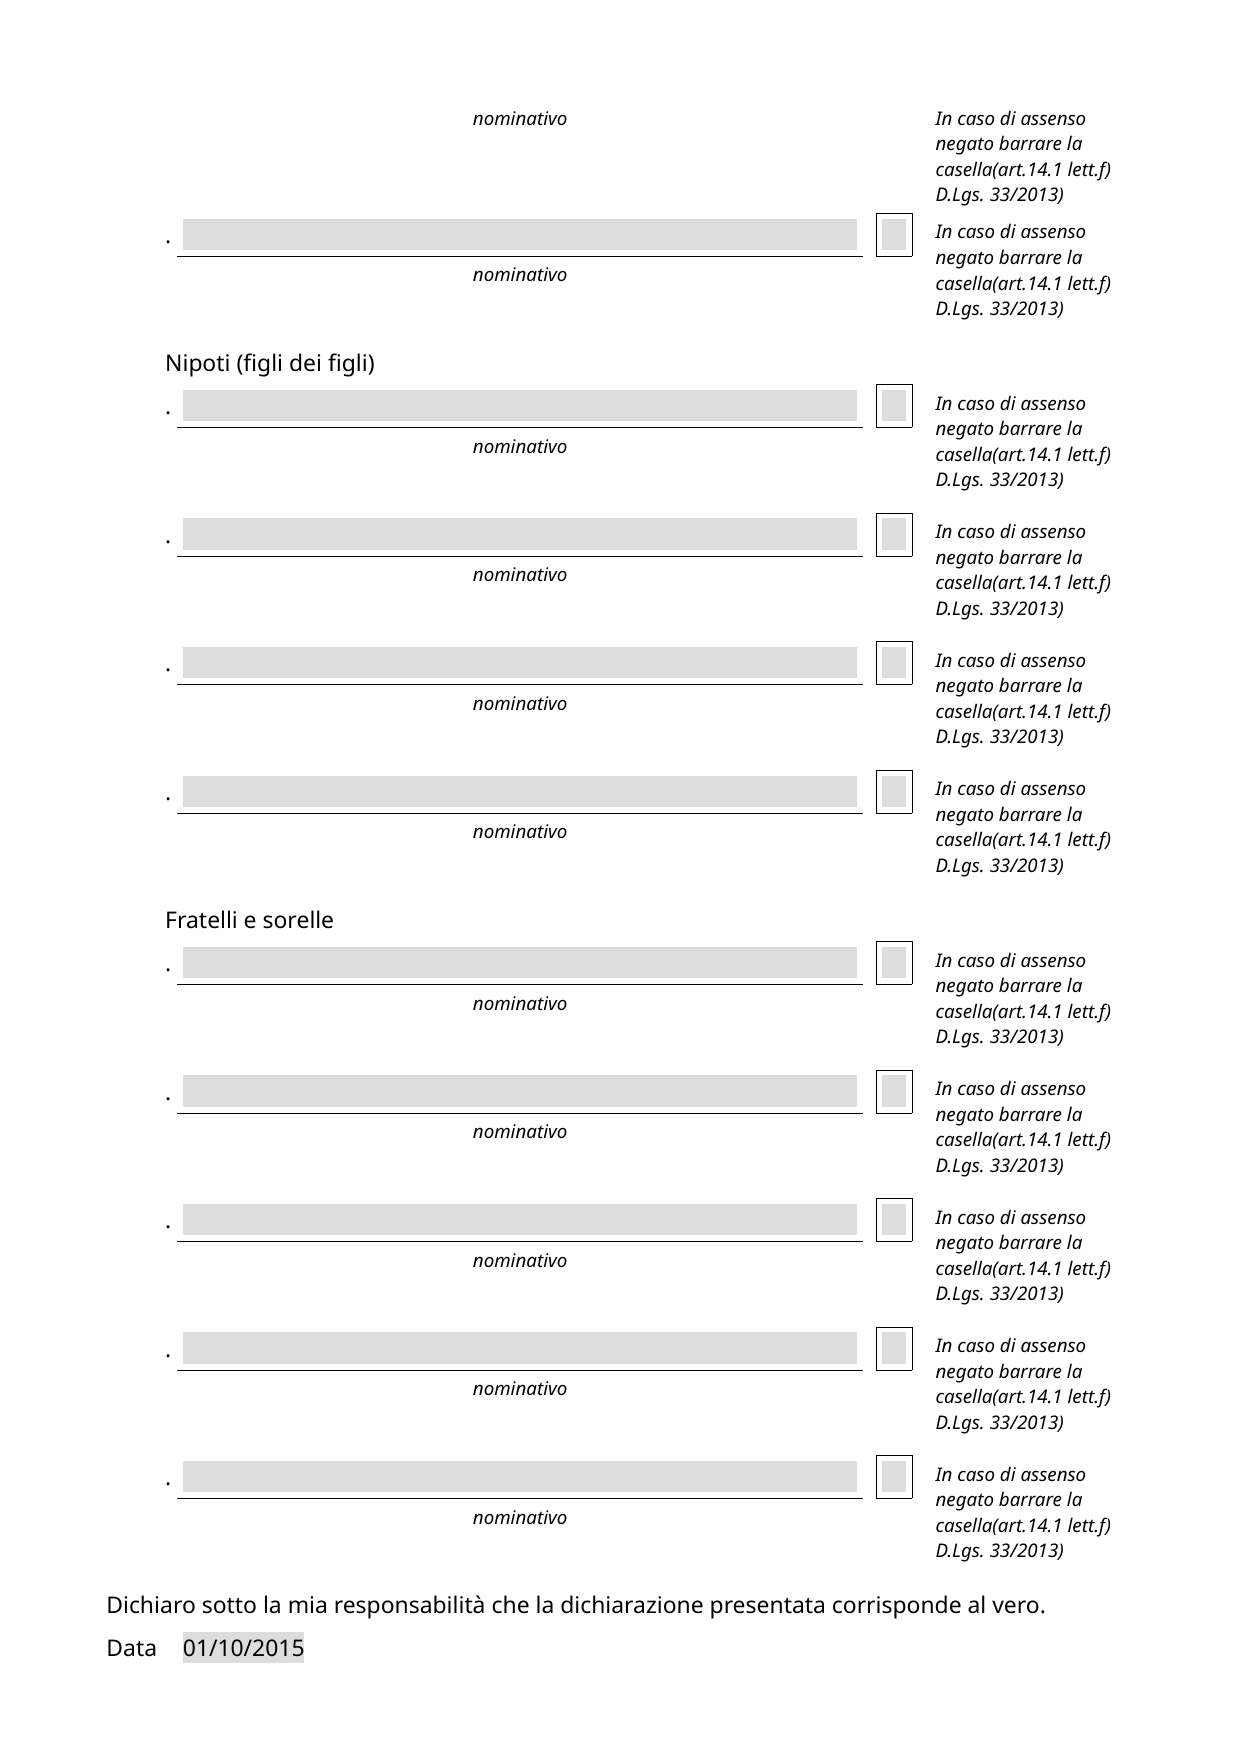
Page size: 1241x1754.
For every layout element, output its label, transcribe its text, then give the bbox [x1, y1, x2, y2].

table_cell [100, 898, 124, 941]
table_cell [912, 1626, 929, 1669]
table_cell [930, 341, 1142, 384]
table_cell [124, 1284, 159, 1327]
table_cell [100, 1541, 124, 1584]
table_cell [124, 813, 159, 856]
table_cell [100, 984, 124, 1027]
table_cell . [159, 1455, 177, 1498]
table_cell nominativo [177, 428, 863, 513]
table_cell [159, 1027, 177, 1069]
table_cell [159, 1370, 177, 1412]
table_cell [876, 99, 912, 213]
table_cell . [159, 1070, 177, 1112]
table_cell [100, 1370, 124, 1412]
table_cell [100, 1155, 124, 1198]
table_cell [100, 1241, 124, 1284]
table_cell [177, 1327, 863, 1369]
table_cell [913, 770, 929, 813]
table_cell [100, 142, 124, 213]
table_cell [124, 684, 159, 727]
table_cell [912, 256, 929, 299]
table_cell [100, 813, 124, 856]
table_cell [159, 1541, 177, 1584]
table_cell In caso di assenso negato barrare la casella(art.14.1 lett.f) D.Lgs. 33/2013) [930, 513, 1142, 641]
table_cell [912, 1284, 929, 1327]
table_cell [876, 1155, 912, 1198]
table_cell [177, 641, 863, 684]
table_cell [177, 1198, 863, 1241]
table_cell [100, 470, 124, 513]
table_cell In caso di assenso negato barrare la casella(art.14.1 lett.f) D.Lgs. 33/2013) [930, 99, 1142, 213]
table_cell [912, 727, 929, 770]
table_cell [912, 427, 929, 470]
table_cell In caso di assenso negato barrare la casella(art.14.1 lett.f) D.Lgs. 33/2013) [930, 213, 1142, 341]
table_cell [930, 898, 1142, 941]
table_cell [913, 1455, 929, 1498]
table_cell [177, 1455, 863, 1498]
table_cell [177, 213, 863, 256]
table_cell [124, 1455, 159, 1498]
table_cell In caso di assenso negato barrare la casella(art.14.1 lett.f) D.Lgs. 33/2013) [930, 770, 1142, 898]
table_cell [877, 514, 912, 556]
table_cell [876, 599, 912, 641]
table_cell [124, 1541, 159, 1584]
table_cell [876, 727, 912, 770]
table_cell [124, 427, 159, 470]
table_cell [913, 384, 929, 427]
table_cell [913, 1070, 929, 1112]
table_cell In caso di assenso negato barrare la casella(art.14.1 lett.f) D.Lgs. 33/2013) [930, 1198, 1142, 1327]
table_cell [876, 1284, 912, 1327]
table_cell [912, 470, 929, 513]
table_cell [930, 1626, 1142, 1669]
table_cell [124, 99, 159, 142]
table_cell [913, 941, 929, 984]
table_cell [124, 599, 159, 641]
table_cell [877, 1199, 912, 1241]
table_cell [124, 384, 159, 427]
table_cell [100, 1027, 124, 1069]
table_cell 01/10/2015 [177, 1626, 863, 1669]
table_cell [912, 599, 929, 641]
table_cell [177, 384, 863, 427]
table_cell . [159, 941, 177, 984]
table_cell [159, 684, 177, 727]
table_cell [100, 1198, 124, 1241]
table_cell [124, 1327, 159, 1369]
table_cell [124, 1498, 159, 1541]
table_cell [876, 1242, 912, 1284]
table_cell [100, 556, 124, 598]
table_cell [876, 685, 912, 727]
table_cell [159, 1155, 177, 1198]
table_cell [912, 1370, 929, 1412]
table_cell [913, 1198, 929, 1241]
table_cell [124, 727, 159, 770]
table_cell [912, 1155, 929, 1198]
table_cell [100, 427, 124, 470]
table_cell [100, 1498, 124, 1541]
table_cell [124, 1413, 159, 1455]
table_cell [913, 513, 929, 556]
table_cell [876, 1626, 912, 1669]
table_cell [912, 684, 929, 727]
table_cell [159, 1241, 177, 1284]
table_cell [913, 641, 929, 684]
table_cell [124, 1155, 159, 1198]
table_cell . [159, 384, 177, 427]
table_cell [100, 1113, 124, 1155]
table_cell [863, 1027, 876, 1069]
table_cell [100, 256, 124, 299]
table_cell [124, 856, 159, 898]
table_cell [159, 813, 177, 856]
table_cell nominativo [177, 1114, 863, 1198]
table_cell [124, 299, 159, 341]
table_cell [159, 599, 177, 641]
table_cell [100, 641, 124, 684]
table_cell [124, 941, 159, 984]
table_cell [159, 470, 177, 513]
table_cell . [159, 213, 177, 256]
table_cell [100, 384, 124, 427]
table_cell In caso di assenso negato barrare la casella(art.14.1 lett.f) D.Lgs. 33/2013) [930, 941, 1142, 1069]
table_cell [100, 941, 124, 984]
table_cell [159, 1413, 177, 1455]
table_cell [876, 428, 912, 470]
table_cell . [159, 641, 177, 684]
table_cell . [159, 1198, 177, 1241]
table_cell [913, 213, 929, 256]
table_cell [877, 771, 912, 813]
table_cell [912, 1541, 929, 1584]
table_cell [100, 1455, 124, 1498]
table_cell [124, 1070, 159, 1112]
table_cell Data [100, 1626, 177, 1669]
table_cell [912, 898, 929, 941]
table_cell [877, 214, 912, 256]
table_cell [100, 1070, 124, 1112]
table_cell [912, 1113, 929, 1155]
table_cell [124, 1027, 159, 1069]
table_cell Dichiaro sotto la mia responsabilità che la dichiarazione presentata corrisponde al vero. [100, 1584, 1142, 1626]
table_cell In caso di assenso negato barrare la casella(art.14.1 lett.f) D.Lgs. 33/2013) [930, 384, 1142, 513]
table_cell [177, 941, 863, 984]
table_cell nominativo [177, 814, 863, 898]
table_cell [876, 1499, 912, 1541]
table_cell [877, 1456, 912, 1498]
table_cell [177, 770, 863, 813]
table_cell [876, 1541, 912, 1584]
table_cell [124, 641, 159, 684]
table_cell [124, 256, 159, 299]
table_cell [912, 813, 929, 856]
table_cell nominativo [177, 985, 863, 1069]
table_cell . [159, 1327, 177, 1369]
table_cell Nipoti (figli dei figli) [159, 341, 863, 384]
table_cell [100, 341, 124, 384]
table_cell [159, 427, 177, 470]
table_cell [100, 599, 124, 641]
table_cell [100, 684, 124, 727]
table_cell [177, 513, 863, 556]
table_cell [159, 984, 177, 1027]
table_cell nominativo [177, 1499, 863, 1584]
table_cell [877, 1071, 912, 1112]
table_cell [912, 1413, 929, 1455]
table_cell [913, 1327, 929, 1369]
table_cell [876, 898, 912, 941]
table_cell [100, 1284, 124, 1327]
table_cell [876, 1114, 912, 1155]
table_cell [124, 898, 159, 941]
table_cell [124, 142, 159, 213]
table_cell Fratelli e sorelle [159, 898, 863, 941]
table_cell [876, 985, 912, 1027]
table_cell nominativo [177, 685, 863, 770]
table_cell [863, 1070, 876, 1584]
table_cell [912, 299, 929, 341]
table_cell [124, 513, 159, 556]
table_cell [877, 642, 912, 684]
table_cell [912, 1498, 929, 1541]
table_cell [100, 213, 124, 256]
table_cell [912, 1027, 929, 1069]
table_cell nominativo [177, 99, 863, 213]
table_cell [159, 556, 177, 598]
table_cell [159, 299, 177, 341]
table_cell [159, 1498, 177, 1541]
table_cell In caso di assenso negato barrare la casella(art.14.1 lett.f) D.Lgs. 33/2013) [930, 1455, 1142, 1584]
table_cell [124, 1113, 159, 1155]
table_cell [124, 1198, 159, 1241]
table_cell . [159, 770, 177, 813]
table_cell [100, 1413, 124, 1455]
table_cell nominativo [177, 1371, 863, 1455]
table_cell [124, 984, 159, 1027]
table_cell [912, 142, 929, 213]
table_cell [159, 856, 177, 898]
table_cell In caso di assenso negato barrare la casella(art.14.1 lett.f) D.Lgs. 33/2013) [930, 1327, 1142, 1455]
table_cell nominativo [177, 557, 863, 641]
table_cell [876, 257, 912, 341]
table_cell [863, 99, 876, 1027]
table_cell In caso di assenso negato barrare la casella(art.14.1 lett.f) D.Lgs. 33/2013) [930, 1070, 1142, 1198]
table_cell [912, 341, 929, 384]
table_cell [100, 513, 124, 556]
table_cell [159, 142, 177, 213]
table_cell [100, 856, 124, 898]
table_cell In caso di assenso negato barrare la casella(art.14.1 lett.f) D.Lgs. 33/2013) [930, 641, 1142, 770]
table_cell [177, 1070, 863, 1112]
table_cell [159, 1284, 177, 1327]
table_cell [877, 942, 912, 984]
table_cell [159, 99, 177, 142]
table_cell [876, 557, 912, 598]
table_cell [877, 385, 912, 427]
table_cell [912, 984, 929, 1027]
table_cell [100, 99, 124, 142]
table_cell [100, 727, 124, 770]
table_cell [863, 1626, 876, 1669]
table_cell [876, 470, 912, 513]
table_cell [876, 1413, 912, 1455]
table_cell [124, 770, 159, 813]
table_cell [912, 556, 929, 598]
table_cell [876, 1027, 912, 1069]
table_cell [912, 1241, 929, 1284]
table_cell . [159, 513, 177, 556]
table_cell [100, 770, 124, 813]
table_cell nominativo [177, 257, 863, 341]
table_cell [124, 341, 159, 384]
table_cell [877, 1328, 912, 1369]
table_cell [876, 1371, 912, 1412]
table_cell [124, 1370, 159, 1412]
table_cell [159, 256, 177, 299]
table_cell [876, 814, 912, 856]
table_cell [124, 556, 159, 598]
table_cell [876, 856, 912, 898]
table_cell nominativo [177, 1242, 863, 1327]
table_cell [159, 1113, 177, 1155]
table_cell [124, 213, 159, 256]
table_cell [912, 856, 929, 898]
table_cell [124, 470, 159, 513]
table_cell [912, 99, 929, 142]
table_cell [124, 1241, 159, 1284]
table_cell [100, 1327, 124, 1369]
table_cell [100, 299, 124, 341]
table_cell [876, 341, 912, 384]
table_cell [159, 727, 177, 770]
